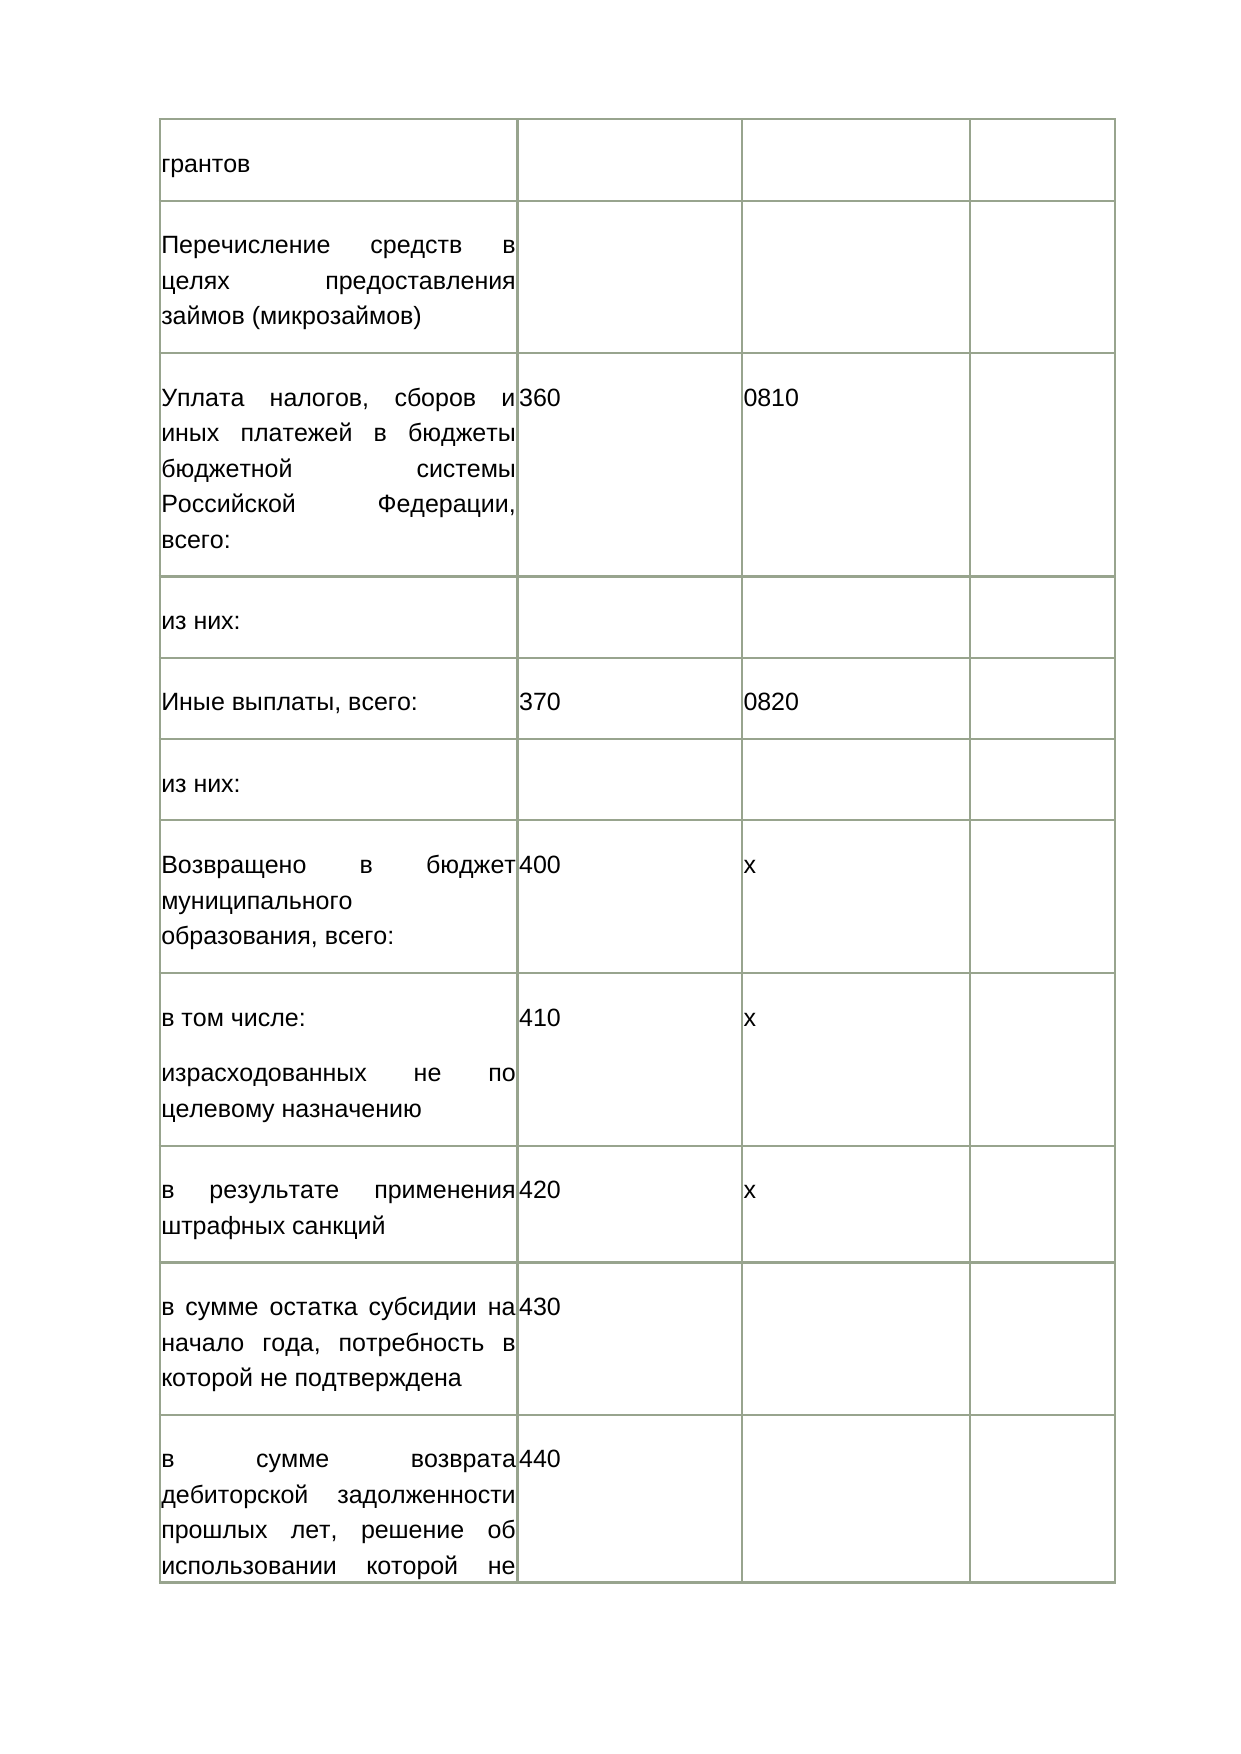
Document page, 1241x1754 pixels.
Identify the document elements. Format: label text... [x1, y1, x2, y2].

table_cell x [743, 974, 969, 1144]
table_cell [971, 578, 1114, 657]
table_cell [971, 974, 1114, 1144]
table_cell 370 [519, 659, 741, 738]
table_cell Перечисление средств в целях предоставления грантов [161, 120, 516, 142]
table_cell Возвращено в бюджет муниципального образования, всего: [161, 821, 516, 843]
table_cell [743, 578, 969, 657]
table_cell 0810 [743, 354, 969, 575]
table_cell в результате применения штрафных санкций [161, 1239, 516, 1261]
table_cell [971, 1416, 1114, 1581]
table_cell [743, 202, 969, 352]
table_cell [971, 821, 1114, 972]
table_cell [971, 202, 1114, 352]
table_cell [971, 1264, 1114, 1414]
table_cell Уплата налогов, сборов и иных платежей в бюджеты бюджетной системы Российской Федерации, всего: [161, 354, 516, 376]
table_cell Перечисление средств в целях предоставления займов (микрозаймов) [161, 330, 516, 352]
table_cell [519, 202, 741, 352]
table_cell [971, 354, 1114, 575]
table_cell в сумме возврата дебиторской задолженности прошлых лет, решение об использовании которой не принято [161, 1416, 516, 1438]
table_cell из них: [161, 578, 516, 599]
table_cell 440 [519, 1416, 741, 1581]
table_cell Иные выплаты, всего: [161, 659, 516, 681]
table_cell 360 [519, 354, 741, 575]
table_cell в том числе: израсходованных не по целевому назначению [161, 974, 516, 996]
table_cell [519, 578, 741, 657]
table_cell в результате применения штрафных санкций [161, 1147, 516, 1168]
table_cell [519, 740, 741, 819]
table_cell 0820 [743, 659, 969, 738]
table_cell [971, 1147, 1114, 1261]
table_cell в сумме остатка субсидии на начало года, потребность в которой не подтверждена [161, 1392, 516, 1414]
table_cell 410 [519, 974, 741, 1144]
table_cell из них: [161, 797, 516, 819]
table_cell в сумме остатка субсидии на начало года, потребность в которой не подтверждена [161, 1264, 516, 1285]
table_cell из них: [161, 740, 516, 762]
table_cell Уплата налогов, сборов и иных платежей в бюджеты бюджетной системы Российской Федерации, всего: [161, 553, 516, 575]
table_cell в том числе: израсходованных не по целевому назначению [161, 1123, 516, 1144]
table_cell Перечисление средств в целях предоставления грантов [161, 178, 516, 199]
table_cell [743, 120, 969, 199]
table_cell 400 [519, 821, 741, 972]
table_cell [743, 1416, 969, 1581]
table_cell [971, 659, 1114, 738]
table_cell [519, 120, 741, 199]
table_cell [743, 1264, 969, 1414]
table_cell x [743, 1147, 969, 1261]
table_cell [971, 740, 1114, 819]
table_cell из них: [161, 635, 516, 657]
table_cell Перечисление средств в целях предоставления займов (микрозаймов) [161, 202, 516, 223]
table_cell 420 [519, 1147, 741, 1261]
table_cell Иные выплаты, всего: [161, 716, 516, 738]
table_cell Возвращено в бюджет муниципального образования, всего: [161, 950, 516, 972]
table_cell x [743, 821, 969, 972]
table_cell [971, 120, 1114, 199]
table_cell 430 [519, 1264, 741, 1414]
table_cell [743, 740, 969, 819]
